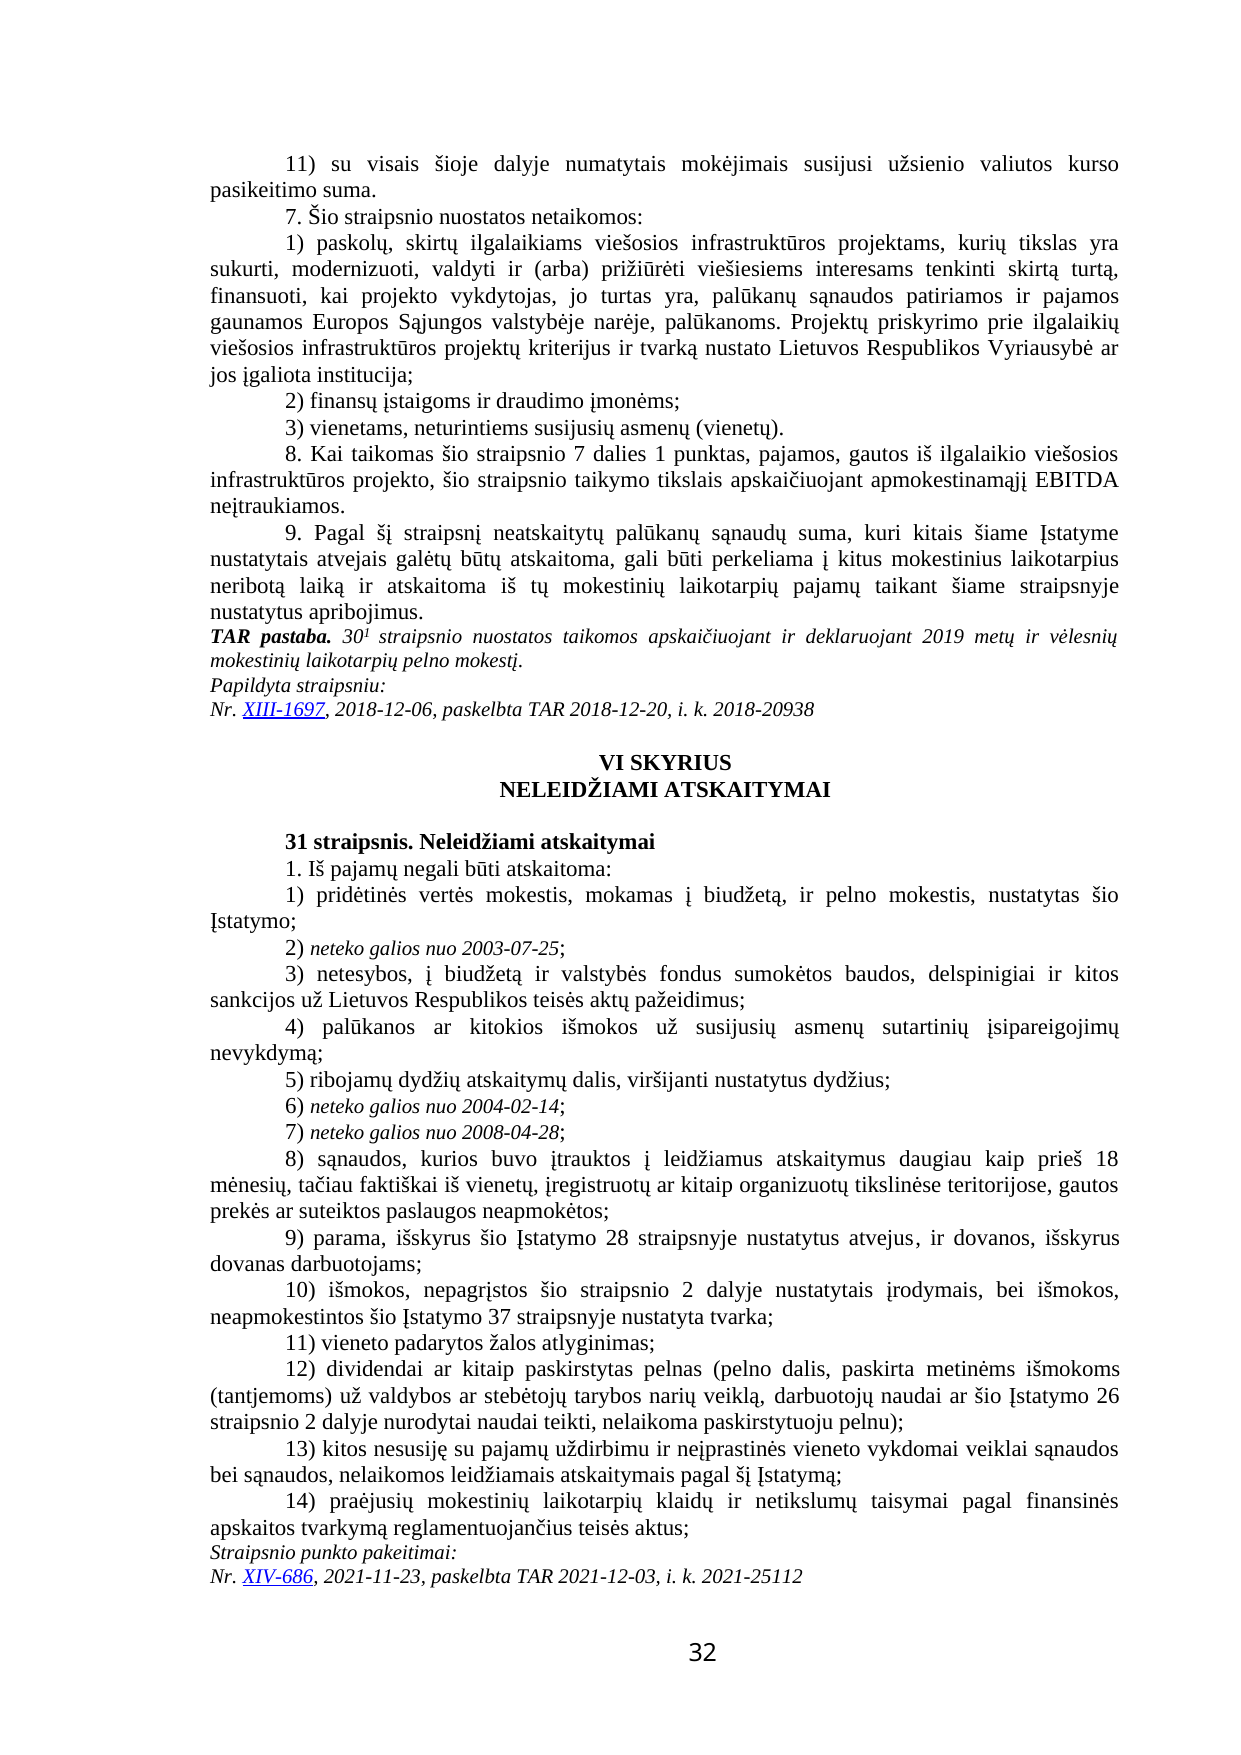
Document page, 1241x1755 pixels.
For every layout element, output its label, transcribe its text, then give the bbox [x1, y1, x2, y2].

text NELEIDŽIAMI ATSKAITYMAI [210, 776, 1120, 802]
text 5) ribojamų dydžių atskaitymų dalis, viršijanti nustatytus dydžius; [210, 1066, 1120, 1092]
text 10) išmokos, nepagrįstos šio straipsnio 2 dalyje nustatytais įrodymais, bei išmokos, neapmokestintos šio Įstatymo 37 straipsnyje nustatyta tvarka; [210, 1276, 1120, 1329]
text Straipsnio punkto pakeitimai: [210, 1540, 1120, 1564]
text 4) palūkanos ar kitokios išmokos už susijusių asmenų sutartinių įsipareigojimų nevykdymą; [210, 1013, 1120, 1066]
text 12) dividendai ar kitaip paskirstytas pelnas (pelno dalis, paskirta metinėms išmokoms (tantjemoms) už valdybos ar stebėtojų tarybos narių veiklą, darbuotojų naudai ar šio Įstatymo 26 straipsnio 2 dalyje nurodytai naudai teikti, nelaikoma paskirstytuoju pelnu); [210, 1356, 1120, 1434]
text 31 straipsnis. Neleidžiami atskaitymai [210, 828, 1120, 855]
text 9) parama, išskyrus šio Įstatymo 28 straipsnyje nustatytus atvejus, ir dovanos, išskyrus dovanas darbuotojams; [210, 1224, 1120, 1276]
text 1. Iš pajamų negali būti atskaitoma: [210, 855, 1120, 881]
text 8. Kai taikomas šio straipsnio 7 dalies 1 punktas, pajamos, gautos iš ilgalaikio viešosios infrastruktūros projekto, šio straipsnio taikymo tikslais apskaičiuojant apmokestinamąjį EBITDA neįtraukiamos. [210, 440, 1120, 519]
text Nr. XIV-686, 2021-11-23, paskelbta TAR 2021-12-03, i. k. 2021-25112 [210, 1564, 1120, 1588]
text 11) su visais šioje dalyje numatytais mokėjimais susijusi užsienio valiutos kurso pasikeitimo suma. [210, 150, 1120, 203]
text 7. Šio straipsnio nuostatos netaikomos: [210, 203, 1120, 229]
text 8) sąnaudos, kurios buvo įtrauktos į leidžiamus atskaitymus daugiau kaip prieš 18 mėnesių, tačiau faktiškai iš vienetų, įregistruotų ar kitaip organizuotų tikslinėse teritorijose, gautos prekės ar suteiktos paslaugos neapmokėtos; [210, 1145, 1120, 1224]
text VI SKYRIUS [210, 749, 1120, 776]
text 14) praėjusių mokestinių laikotarpių klaidų ir netikslumų taisymai pagal finansinės apskaitos tvarkymą reglamentuojančius teisės aktus; [210, 1487, 1120, 1540]
text 1) pridėtinės vertės mokestis, mokamas į biudžetą, ir pelno mokestis, nustatytas šio Įstatymo; [210, 881, 1120, 934]
text 3) netesybos, į biudžetą ir valstybės fondus sumokėtos baudos, delspinigiai ir kitos sankcijos už Lietuvos Respublikos teisės aktų pažeidimus; [210, 960, 1120, 1013]
text 3) vienetams, neturintiems susijusių asmenų (vienetų). [210, 413, 1120, 440]
text TAR pastaba. 301 straipsnio nuostatos taikomos apskaičiuojant ir deklaruojant 2019 metų ir vėlesnių mokestinių laikotarpių pelno mokestį. [210, 624, 1120, 672]
text 2) finansų įstaigoms ir draudimo įmonėms; [210, 387, 1120, 413]
text 13) kitos nesusiję su pajamų uždirbimu ir neįprastinės vieneto vykdomai veiklai sąnaudos bei sąnaudos, nelaikomos leidžiamais atskaitymais pagal šį Įstatymą; [210, 1434, 1120, 1487]
text 2) neteko galios nuo 2003-07-25; [210, 934, 1120, 960]
text 7) neteko galios nuo 2008-04-28; [210, 1118, 1120, 1145]
text 1) paskolų, skirtų ilgalaikiams viešosios infrastruktūros projektams, kurių tikslas yra sukurti, modernizuoti, valdyti ir (arba) prižiūrėti viešiesiems interesams tenkinti skirtą turtą, finansuoti, kai projekto vykdytojas, jo turtas yra, palūkanų sąnaudos patiriamos ir pajamos gaunamos Europos Sąjungos valstybėje narėje, palūkanoms. Projektų priskyrimo prie ilgalaikių viešosios infrastruktūros projektų kriterijus ir tvarką nustato Lietuvos Respublikos Vyriausybė ar jos įgaliota institucija; [210, 229, 1120, 387]
text 11) vieneto padarytos žalos atlyginimas; [210, 1329, 1120, 1356]
text Nr. XIII-1697, 2018-12-06, paskelbta TAR 2018-12-20, i. k. 2018-20938 [210, 697, 1120, 721]
text Papildyta straipsniu: [210, 672, 1120, 697]
text 9. Pagal šį straipsnį neatskaitytų palūkanų sąnaudų suma, kuri kitais šiame Įstatyme nustatytais atvejais galėtų būtų atskaitoma, gali būti perkeliama į kitus mokestinius laikotarpius neribotą laiką ir atskaitoma iš tų mokestinių laikotarpių pajamų taikant šiame straipsnyje nustatytus apribojimus. [210, 519, 1120, 624]
text 6) neteko galios nuo 2004-02-14; [210, 1092, 1120, 1118]
